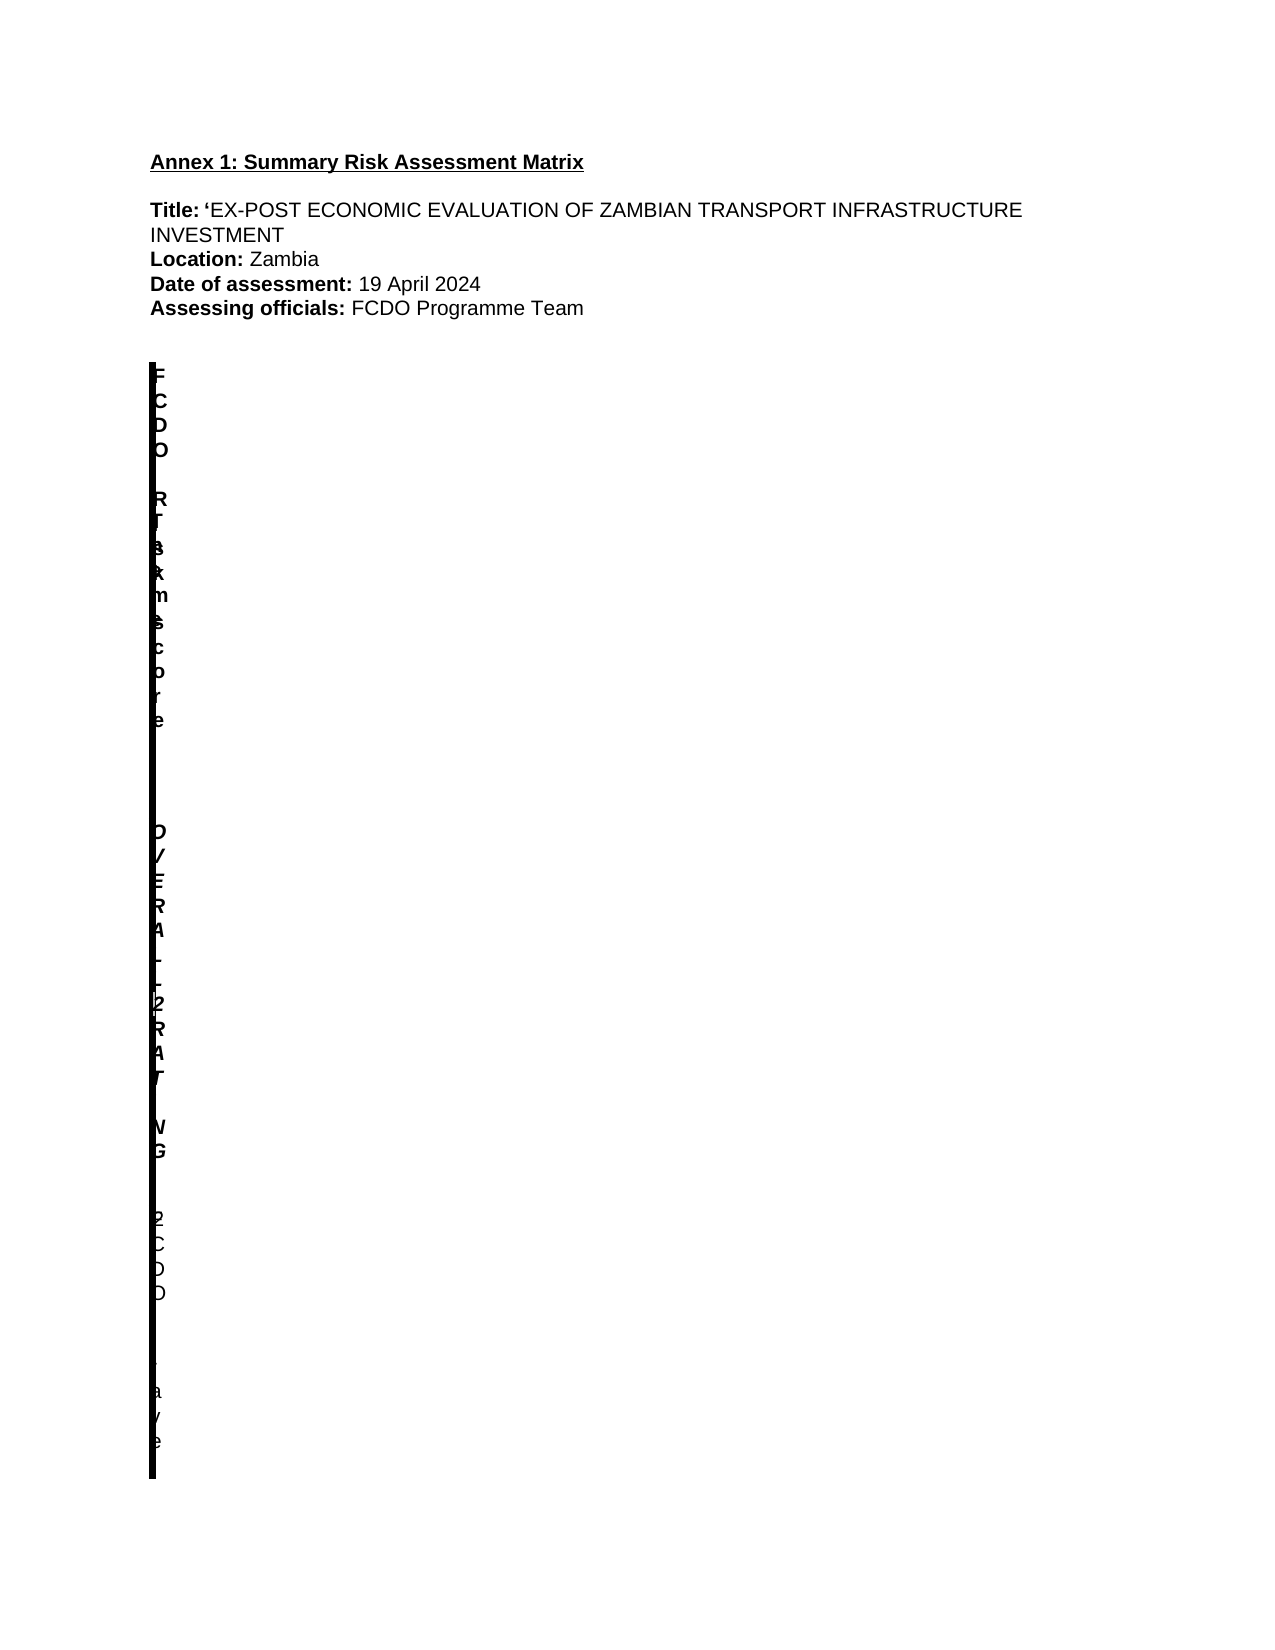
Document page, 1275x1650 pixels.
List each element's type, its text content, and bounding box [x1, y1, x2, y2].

text Annex 1: Summary Risk Assessment Matrix [150, 150, 1125, 174]
text Title: ‘EX-POST ECONOMIC EVALUATION OF ZAMBIAN TRANSPORT INFRASTRUCTURE INVESTMENT [150, 198, 1125, 246]
text Date of assessment: 19 April 2024 [150, 272, 1125, 296]
text Assessing officials: FCDO Programme Team [150, 296, 1125, 320]
text Location: Zambia [150, 247, 1125, 271]
